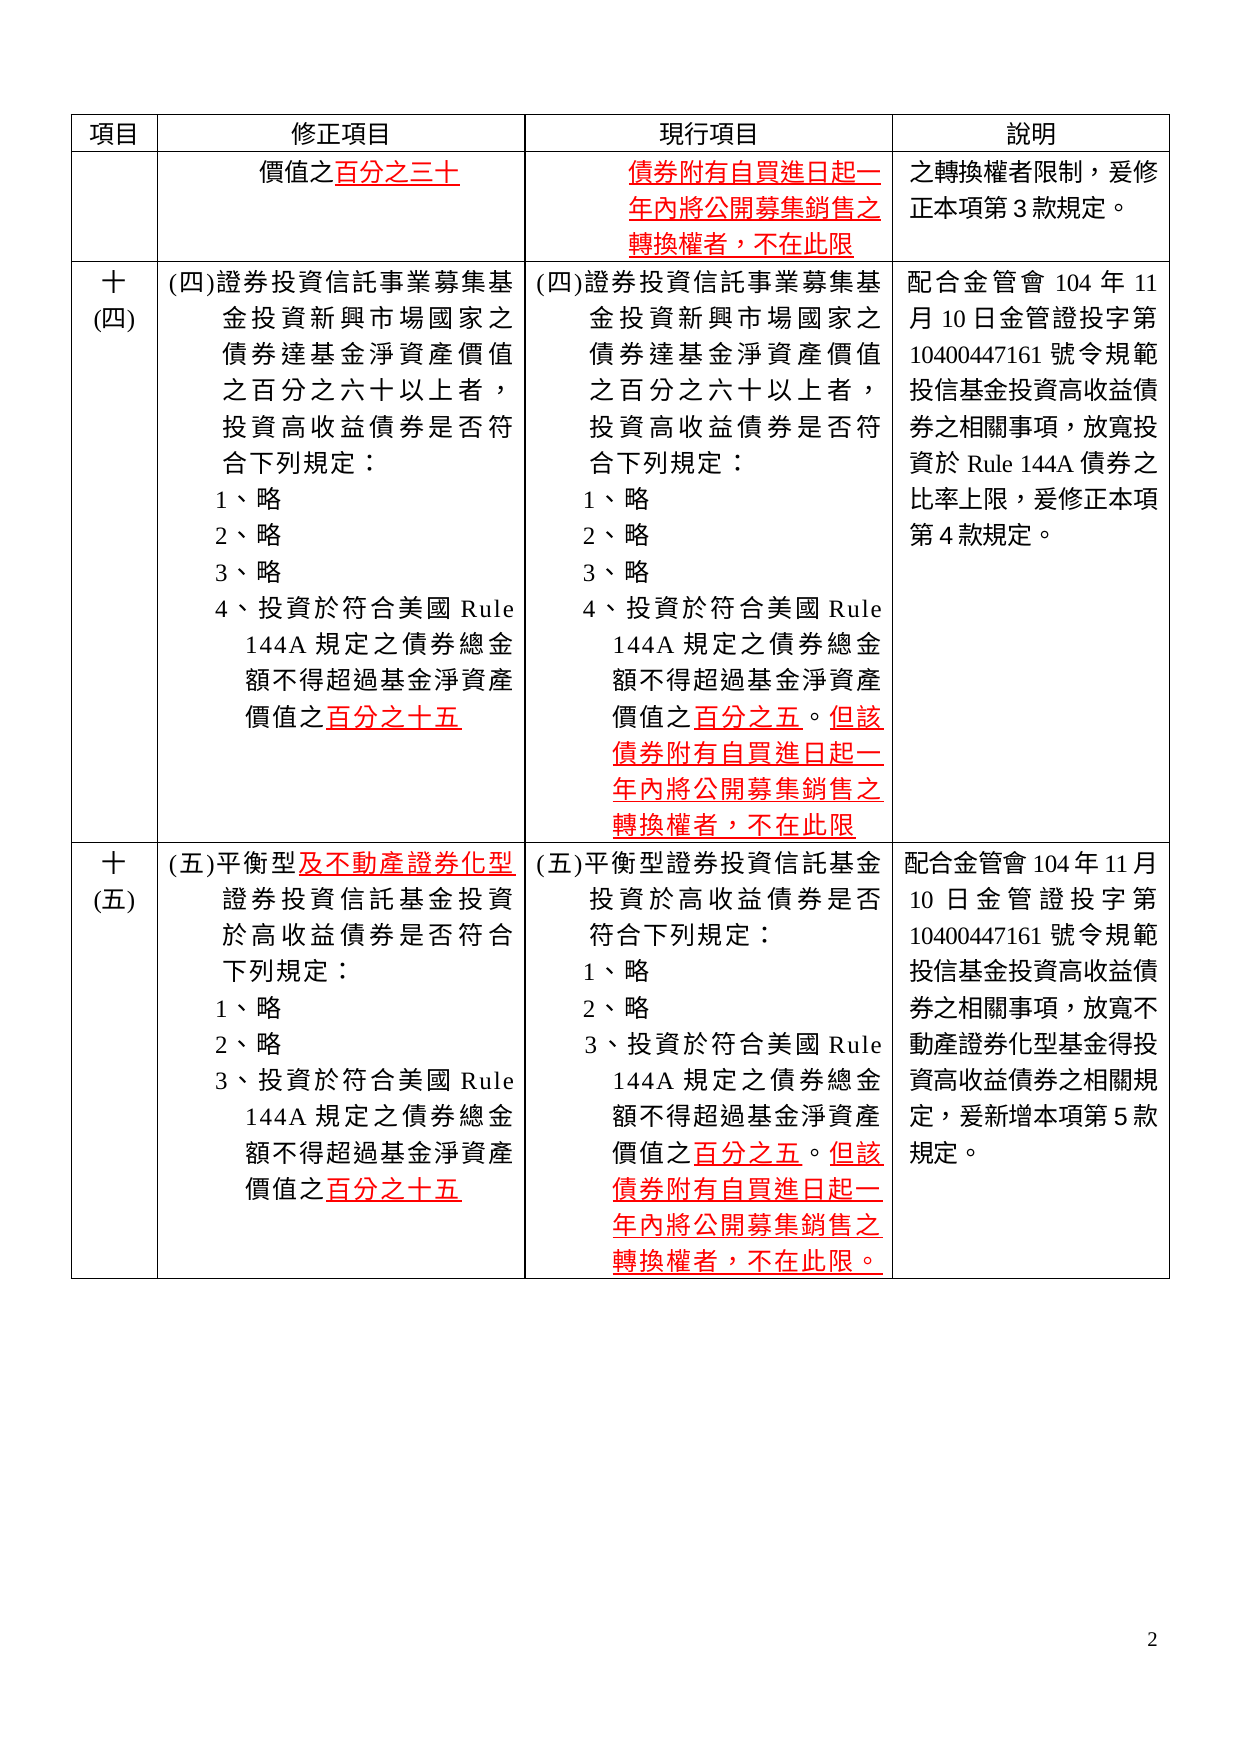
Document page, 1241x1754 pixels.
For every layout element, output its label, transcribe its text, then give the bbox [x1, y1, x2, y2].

table_cell 債券附有自買進日起一年內將公開募集銷售之轉換權者，不在此限 [526, 152, 892, 261]
table_cell 價值之百分之三十 [158, 152, 524, 261]
table_cell (四)證券投資信託事業募集基金投資新興市場國家之債券達基金淨資產價值之百分之六十以上者，投資高收益債券是否符合下列規定： 1、略 2、略 3、略 4、投資於符合美國Rule 144A規定之債券總金額不得超過基金淨資產價值之百分之十五 [158, 262, 524, 842]
table_header 說明 [893, 115, 1169, 151]
table_cell 之轉換權者限制，爰修正本項第3款規定。 [893, 152, 1169, 261]
table_header 現行項目 [526, 115, 892, 151]
table_cell (五)平衡型證券投資信託基金投資於高收益債券是否符合下列規定： 1、略 2、略 3、投資於符合美國Rule 144A規定之債券總金額不得超過基金淨資產價值之百分之五。但該債券附有自買進日起一年內將公開募集銷售之轉換權者，不在此限。 [526, 843, 892, 1278]
table_header 修正項目 [158, 115, 524, 151]
table_cell (五)平衡型及不動產證券化型證券投資信託基金投資於高收益債券是否符合下列規定： 1、略 2、略 3、投資於符合美國Rule 144A規定之債券總金額不得超過基金淨資產價值之百分之十五 [158, 843, 524, 1278]
table_cell 十 (五) [72, 843, 157, 1278]
table_cell [72, 152, 157, 261]
table_cell 十 (四) [72, 262, 157, 842]
table_cell 配合金管會104年11月10日金管證投字第10400447161號令規範投信基金投資高收益債券之相關事項，放寬投資於Rule 144A債券之比率上限，爰修正本項第4款規定。 [893, 262, 1169, 842]
table_cell (四)證券投資信託事業募集基金投資新興市場國家之債券達基金淨資產價值之百分之六十以上者，投資高收益債券是否符合下列規定： 1、略 2、略 3、略 4、投資於符合美國Rule 144A規定之債券總金額不得超過基金淨資產價值之百分之五。但該債券附有自買進日起一年內將公開募集銷售之轉換權者，不在此限 [526, 262, 892, 842]
table_cell 配合金管會104年11月10日金管證投字第10400447161號令規範投信基金投資高收益債券之相關事項，放寬不動產證券化型基金得投資高收益債券之相關規定，爰新增本項第5款規定。 [893, 843, 1169, 1278]
table_header 項目 [72, 115, 157, 151]
